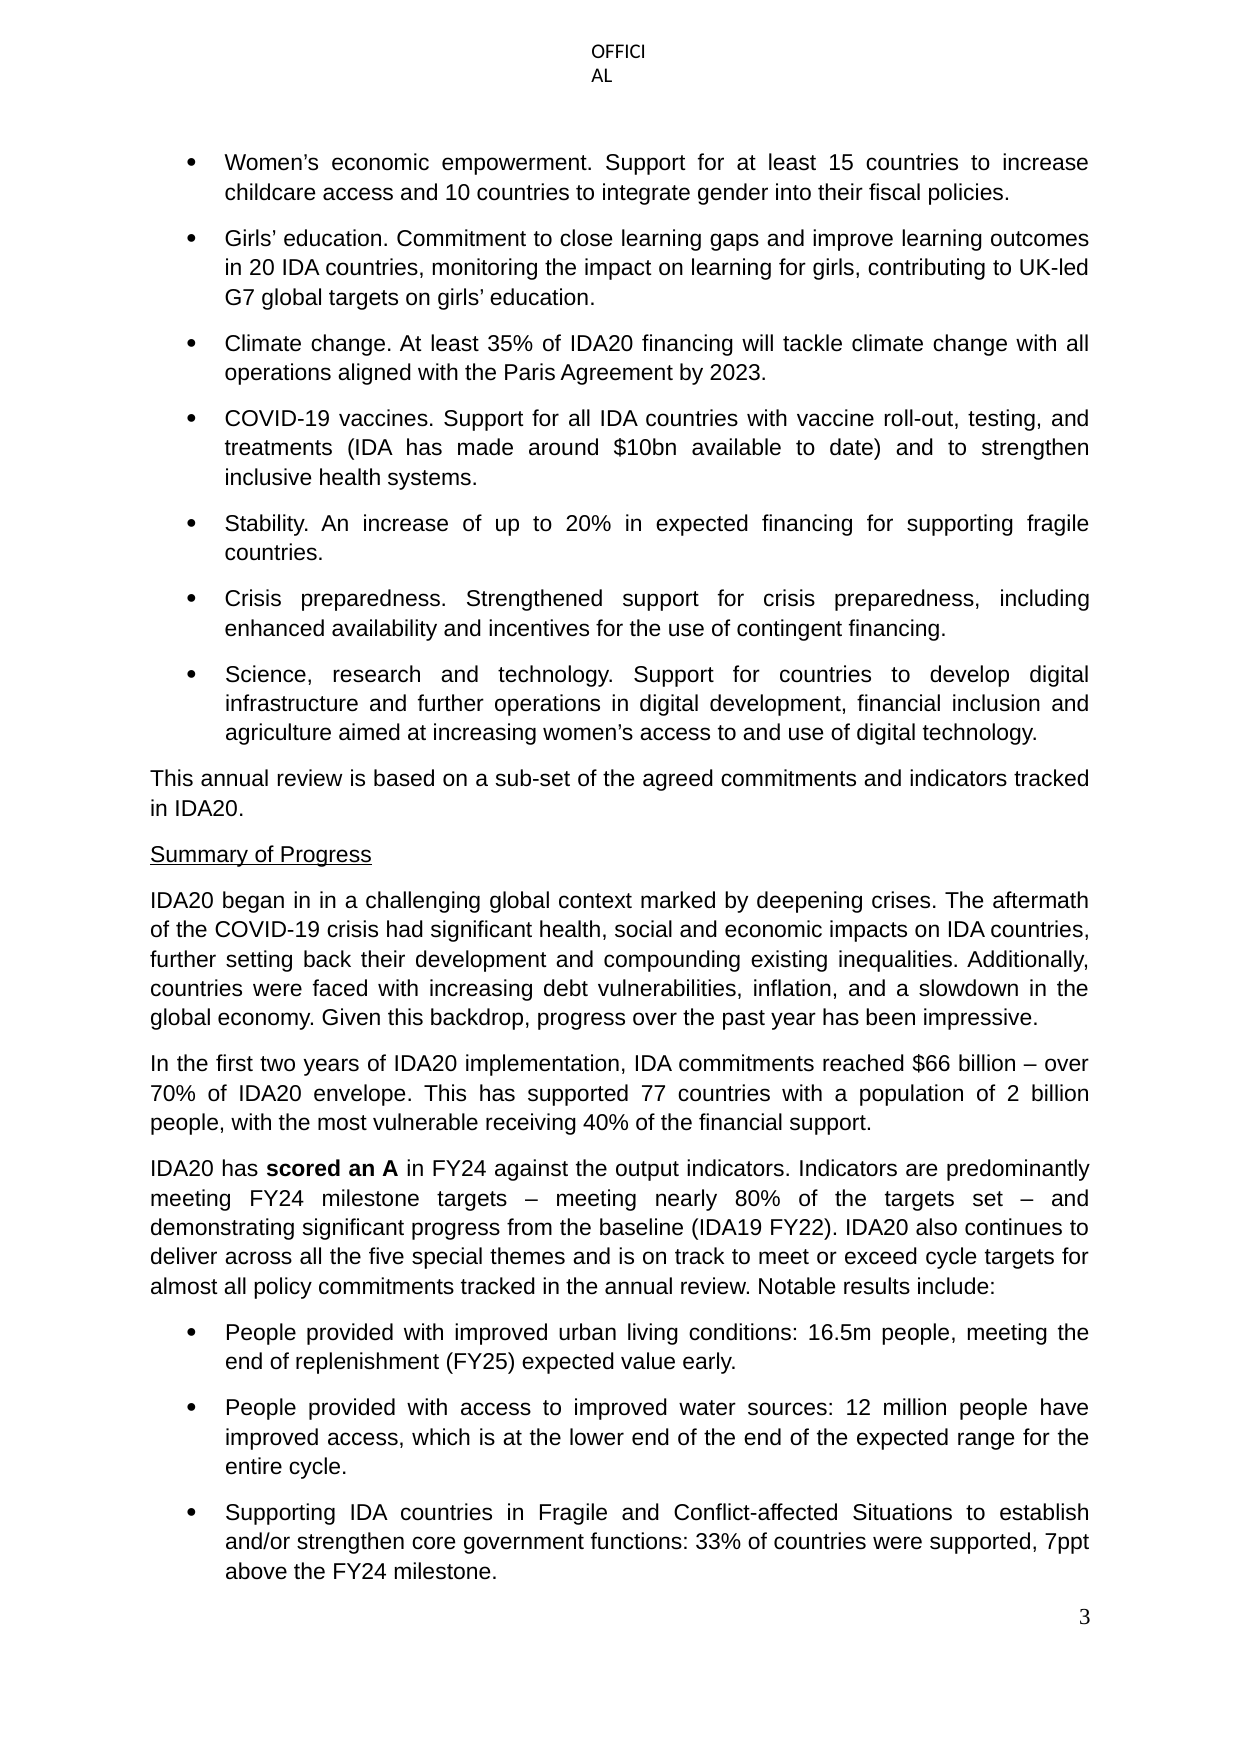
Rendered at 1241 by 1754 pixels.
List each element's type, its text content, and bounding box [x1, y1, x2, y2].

text In the first two years of IDA20 implementation, IDA commitments reached $66 billion – over 70% of IDA20 envelope. This has supported 77 countries with a population of 2 billion people, with the most vulnerable receiving 40% of the financial support. [150, 1051, 1090, 1135]
list Girls’ education. Commitment to close learning gaps and improve learning outcomes in 20 IDA countries, monitoring the impact on learning for girls, contributing to UK-led G7 global targets on girls’ education. [187, 225, 1090, 310]
text Summary of Progress [150, 841, 1090, 867]
list Crisis preparedness. Strengthened support for crisis preparedness, including enhanced availability and incentives for the use of contingent financing. [187, 586, 1090, 641]
list Supporting IDA countries in Fragile and Conflict-affected Situations to establish and/or strengthen core government functions: 33% of countries were supported, 7ppt above the FY24 milestone. [187, 1499, 1090, 1584]
list People provided with access to improved water sources: 12 million people have improved access, which is at the lower end of the end of the expected range for the entire cycle. [187, 1395, 1090, 1479]
list People provided with improved urban living conditions: 16.5m people, meeting the end of replenishment (FY25) expected value early. [187, 1319, 1090, 1374]
list Science, research and technology. Support for countries to develop digital infrastructure and further operations in digital development, financial inclusion and agriculture aimed at increasing women’s access to and use of digital technology. [187, 661, 1090, 746]
text This annual review is based on a sub-set of the agreed commitments and indicators tracked in IDA20. [150, 766, 1090, 821]
list Stability. An increase of up to 20% in expected financing for supporting fragile countries. [187, 510, 1090, 565]
list COVID-19 vaccines. Support for all IDA countries with vaccine roll-out, testing, and treatments (IDA has made around $10bn available to date) and to strengthen inclusive health systems. [187, 406, 1090, 490]
text IDA20 began in in a challenging global context marked by deepening crises. The aftermath of the COVID-19 crisis had significant health, social and economic impacts on IDA countries, further setting back their development and compounding existing inequalities. Additionally, countries were faced with increasing debt vulnerabilities, inflation, and a slowdown in the global economy. Given this backdrop, progress over the past year has been impressive. [150, 887, 1090, 1031]
text IDA20 has scored an A in FY24 against the output indicators. Indicators are predominantly meeting FY24 milestone targets – meeting nearly 80% of the targets set – and demonstrating significant progress from the baseline (IDA19 FY22). IDA20 also continues to deliver across all the five special themes and is on track to meet or exceed cycle targets for almost all policy commitments tracked in the annual review. Notable results include: [150, 1156, 1090, 1299]
list Climate change. At least 35% of IDA20 financing will tackle climate change with all operations aligned with the Paris Agreement by 2023. [187, 330, 1090, 385]
list Women’s economic empowerment. Support for at least 15 countries to increase childcare access and 10 countries to integrate gender into their fiscal policies. [187, 150, 1090, 205]
